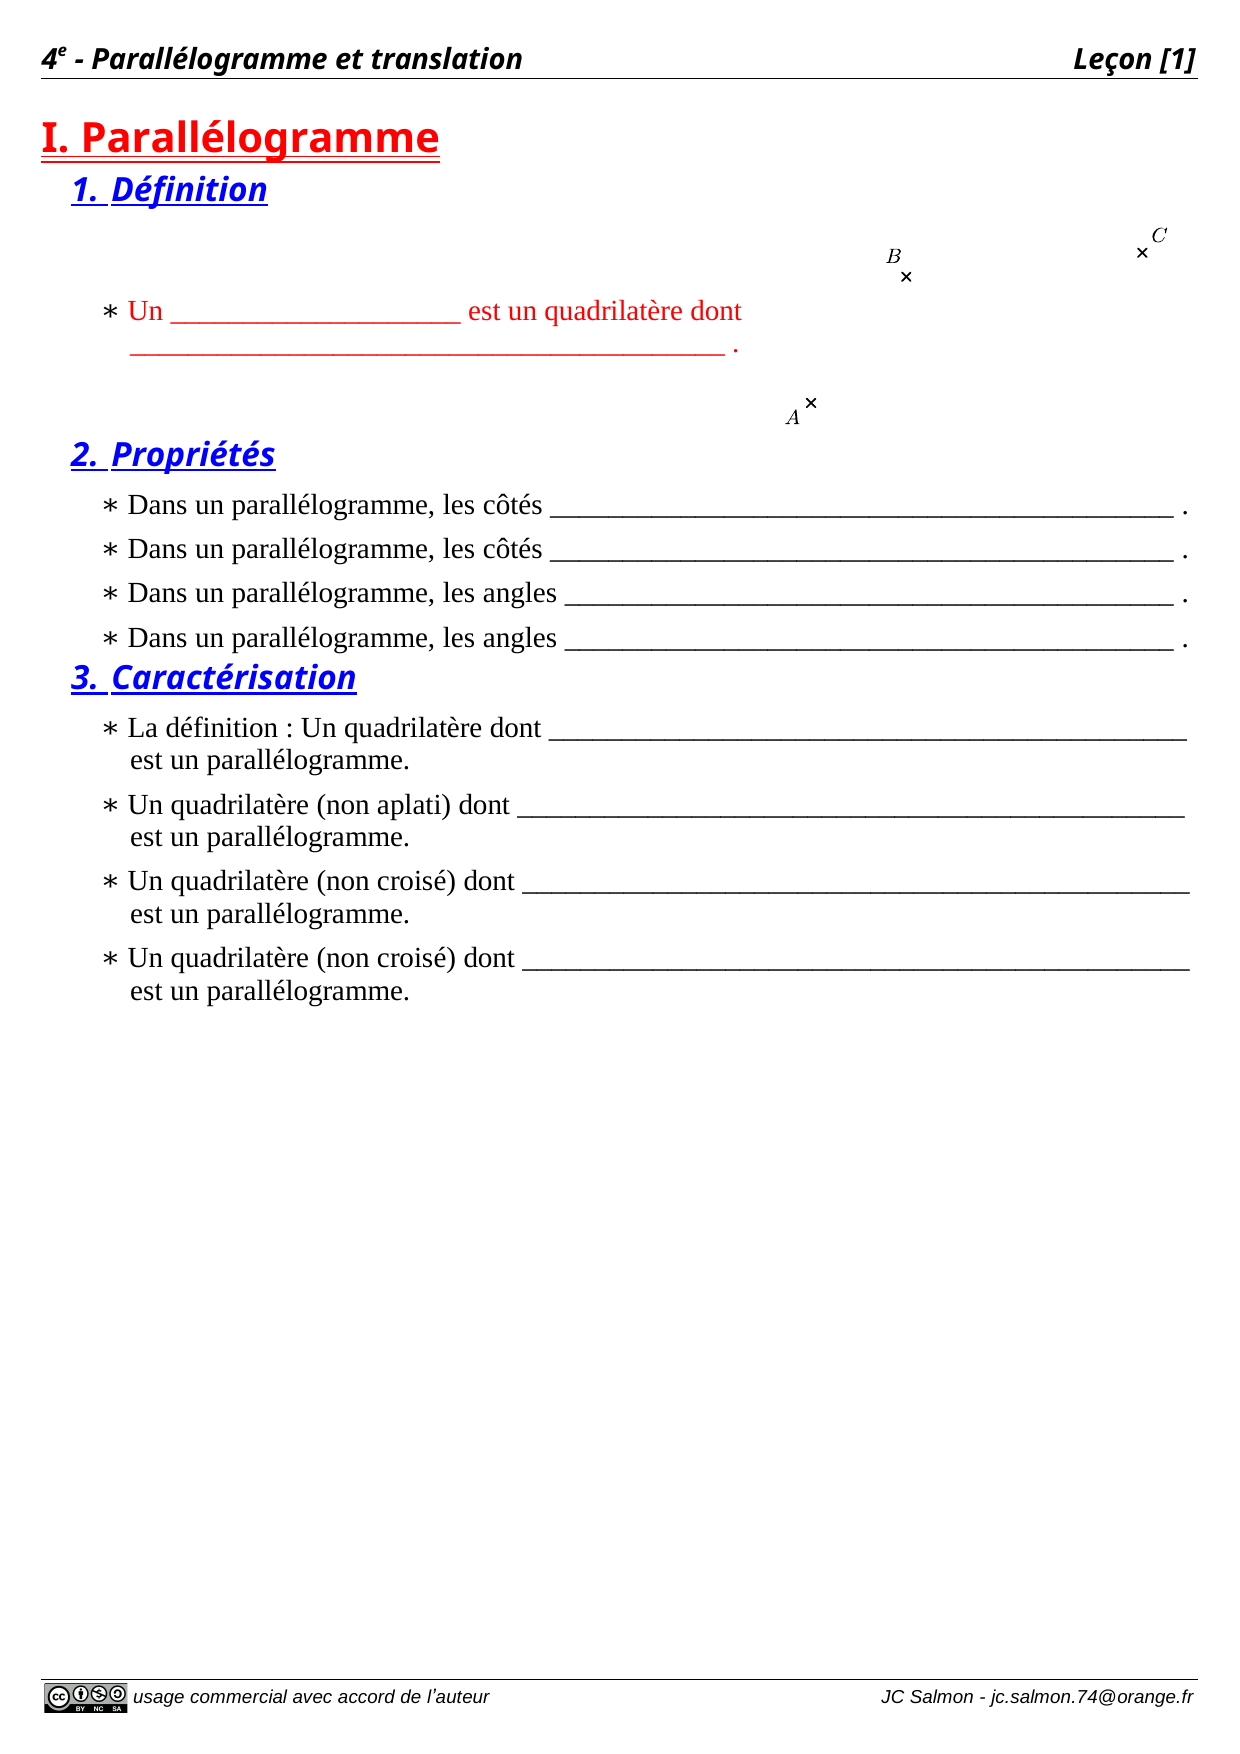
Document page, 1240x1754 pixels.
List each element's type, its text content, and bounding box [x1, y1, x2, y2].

text I. Parallélogramme [41, 108, 1198, 165]
text 2. Propriétés [71, 430, 1198, 476]
text 3. Caractérisation [71, 653, 1198, 699]
picture [44, 1683, 128, 1713]
text ∗ Dans un parallélogramme, les angles __________________________________________ . [100, 577, 1198, 609]
text ∗ Dans un parallélogramme, les côtés ___________________________________________ . [100, 532, 1198, 565]
table_header [755, 211, 1198, 430]
table_header ∗ Un ____________________ est un quadrilatère dont _________________________________________ . [41, 211, 755, 430]
text ∗ Un quadrilatère (non croisé) dont ______________________________________________ est un parallélogramme. [100, 865, 1198, 930]
text ∗ Dans un parallélogramme, les côtés ___________________________________________ . [100, 488, 1198, 521]
text ∗ La définition : Un quadrilatère dont ____________________________________________ est un parallélogramme. [100, 711, 1198, 776]
text 1. Définition [71, 165, 1198, 211]
text ∗ Un quadrilatère (non aplati) dont ______________________________________________ est un parallélogramme. [100, 788, 1198, 853]
text ∗ Un quadrilatère (non croisé) dont ______________________________________________ est un parallélogramme. [100, 942, 1198, 1007]
text ∗ Dans un parallélogramme, les angles __________________________________________ . [100, 621, 1198, 653]
